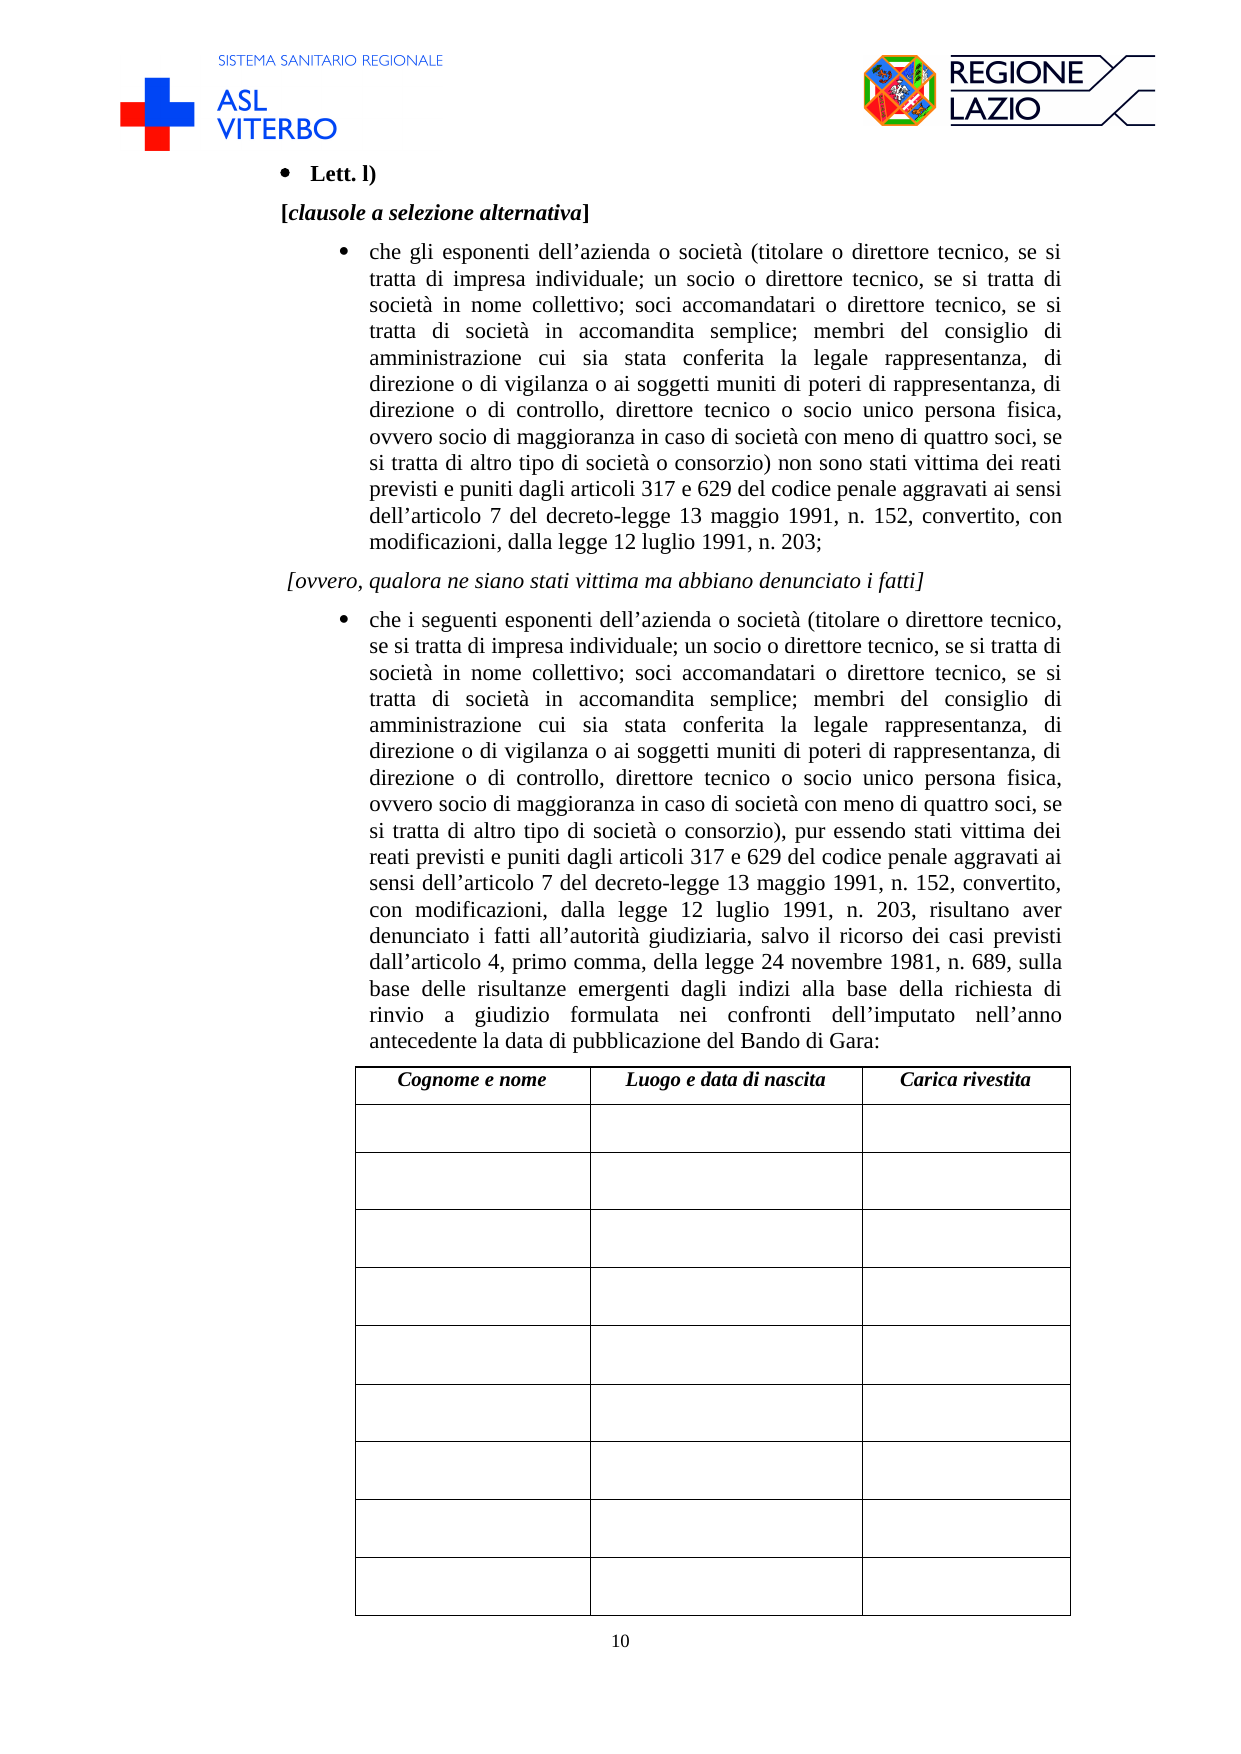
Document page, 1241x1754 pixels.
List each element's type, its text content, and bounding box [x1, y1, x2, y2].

table_cell [591, 1210, 862, 1267]
list che gli esponenti dell’azienda o società (titolare o direttore tecnico, se si tratta di impresa individuale; un socio o direttore tecnico, se si tratta di società in nome collettivo; soci accomandatari o direttore tecnico, se si tratta di società in accomandita semplice; membri del consiglio di amministrazione cui sia stata conferita la legale rappresentanza, di direzione o di vigilanza o ai soggetti muniti di poteri di rappresentanza, di direzione o di controllo, direttore tecnico o socio unico persona fisica, ovvero socio di maggioranza in caso di società con meno di quattro soci, se si tratta di altro tipo di società o consorzio) non sono stati vittima dei reati previsti e puniti dagli articoli 317 e 629 del codice penale aggravati ai sensi dell’articolo 7 del decreto-legge 13 maggio 1991, n. 152, convertito, con modificazioni, dalla legge 12 luglio 1991, n. 203; [340, 238, 1063, 554]
table_cell [356, 1105, 590, 1152]
table_header Cognome e nome [356, 1068, 590, 1104]
table_cell [356, 1558, 590, 1615]
table_cell [863, 1210, 1070, 1267]
table_cell [591, 1500, 862, 1557]
table_cell [863, 1385, 1070, 1441]
table_cell [863, 1326, 1070, 1383]
text [ovvero, qualora ne siano stati vittima ma abbiano denunciato i fatti] [281, 567, 1063, 593]
table_cell [591, 1385, 862, 1441]
table_header Carica rivestita [863, 1068, 1070, 1104]
table_cell [863, 1500, 1070, 1557]
table_header Luogo e data di nascita [591, 1068, 862, 1104]
picture [120, 55, 443, 151]
picture [863, 55, 1156, 126]
text [clausole a selezione alternativa] [281, 199, 1063, 226]
table_cell [863, 1105, 1070, 1152]
table_cell [591, 1105, 862, 1152]
list che i seguenti esponenti dell’azienda o società (titolare o direttore tecnico, se si tratta di impresa individuale; un socio o direttore tecnico, se si tratta di società in nome collettivo; soci accomandatari o direttore tecnico, se si tratta di società in accomandita semplice; membri del consiglio di amministrazione cui sia stata conferita la legale rappresentanza, di direzione o di vigilanza o ai soggetti muniti di poteri di rappresentanza, di direzione o di controllo, direttore tecnico o socio unico persona fisica, ovvero socio di maggioranza in caso di società con meno di quattro soci, se si tratta di altro tipo di società o consorzio), pur essendo stati vittima dei reati previsti e puniti dagli articoli 317 e 629 del codice penale aggravati ai sensi dell’articolo 7 del decreto-legge 13 maggio 1991, n. 152, convertito, con modificazioni, dalla legge 12 luglio 1991, n. 203, risultano aver denunciato i fatti all’autorità giudiziaria, salvo il ricorso dei casi previsti dall’articolo 4, primo comma, della legge 24 novembre 1981, n. 689, sulla base delle risultanze emergenti dagli indizi alla base della richiesta di rinvio a giudizio formulata nei confronti dell’imputato nell’anno antecedente la data di pubblicazione del Bando di Gara: [340, 606, 1063, 1054]
table_cell [863, 1558, 1070, 1615]
table_cell [356, 1500, 590, 1557]
table_cell [356, 1385, 590, 1441]
table_cell [863, 1442, 1070, 1499]
table_cell [356, 1153, 590, 1209]
table_cell [863, 1153, 1070, 1209]
table_cell [356, 1326, 590, 1383]
table_cell [591, 1558, 862, 1615]
table_cell [591, 1442, 862, 1499]
table_cell [356, 1268, 590, 1325]
table_cell [863, 1268, 1070, 1325]
table_cell [591, 1326, 862, 1383]
table_cell [356, 1210, 590, 1267]
table_cell [591, 1268, 862, 1325]
table_cell [356, 1442, 590, 1499]
list Lett. l) [281, 160, 1063, 187]
table_cell [591, 1153, 862, 1209]
